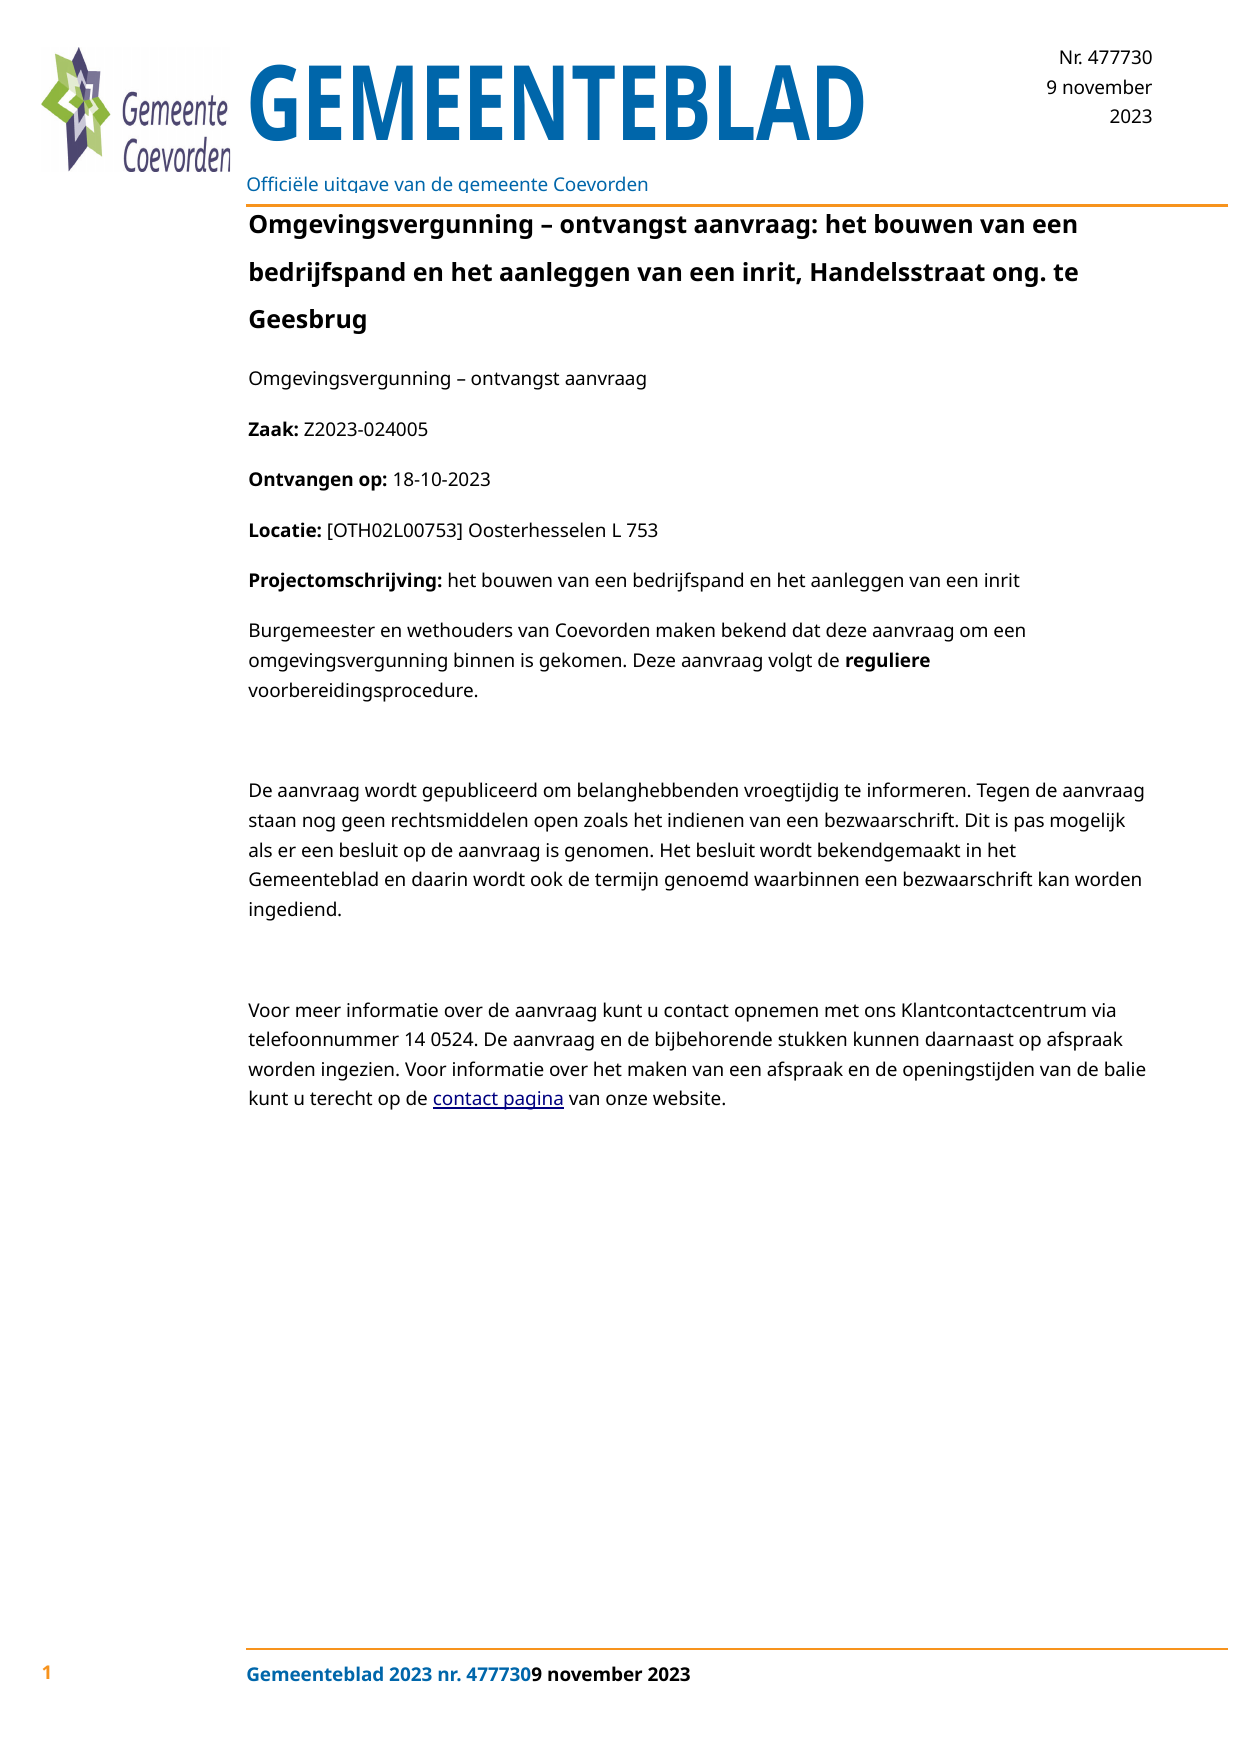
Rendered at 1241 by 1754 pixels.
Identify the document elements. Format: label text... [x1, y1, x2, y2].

text Voor meer informatie over de aanvraag kunt u contact opnemen met ons Klantcontactcentrum via telefoonnummer 14 0524. De aanvraag en de bijbehorende stukken kunnen daarnaast op afspraak worden ingezien. Voor informatie over het maken van een afspraak en de openingstijden van de balie kunt u terecht op de contact pagina van onze website. [248, 997, 1152, 1111]
text Ontvangen op: 18-10-2023 [248, 466, 1152, 492]
text Locatie: [OTH02L00753] Oosterhesselen L 753 [248, 517, 1152, 542]
text Burgemeester en wethouders van Coevorden maken bekend dat deze aanvraag om een omgevingsvergunning binnen is gekomen. Deze aanvraag volgt de reguliere voorbereidingsprocedure. [248, 618, 1152, 702]
text Projectomschrijving: het bouwen van een bedrijfspand en het aanleggen van een inrit [248, 567, 1152, 593]
picture [41, 47, 231, 172]
text Zaak: Z2023-024005 [248, 416, 1152, 442]
text Omgevingsvergunning – ontvangst aanvraag: het bouwen van een bedrijfspand en het aanleggen van een inrit, Handelsstraat ong. te Geesbrug [248, 207, 1152, 336]
text De aanvraag wordt gepubliceerd om belanghebbenden vroegtijdig te informeren. Tegen de aanvraag staan nog geen rechtsmiddelen open zoals het indienen van een bezwaarschrift. Dit is pas mogelijk als er een besluit op de aanvraag is genomen. Het besluit wordt bekendgemaakt in het Gemeenteblad en daarin wordt ook de termijn genoemd waarbinnen een bezwaarschrift kan worden ingediend. [248, 778, 1152, 922]
text Omgevingsvergunning – ontvangst aanvraag [248, 366, 1152, 391]
